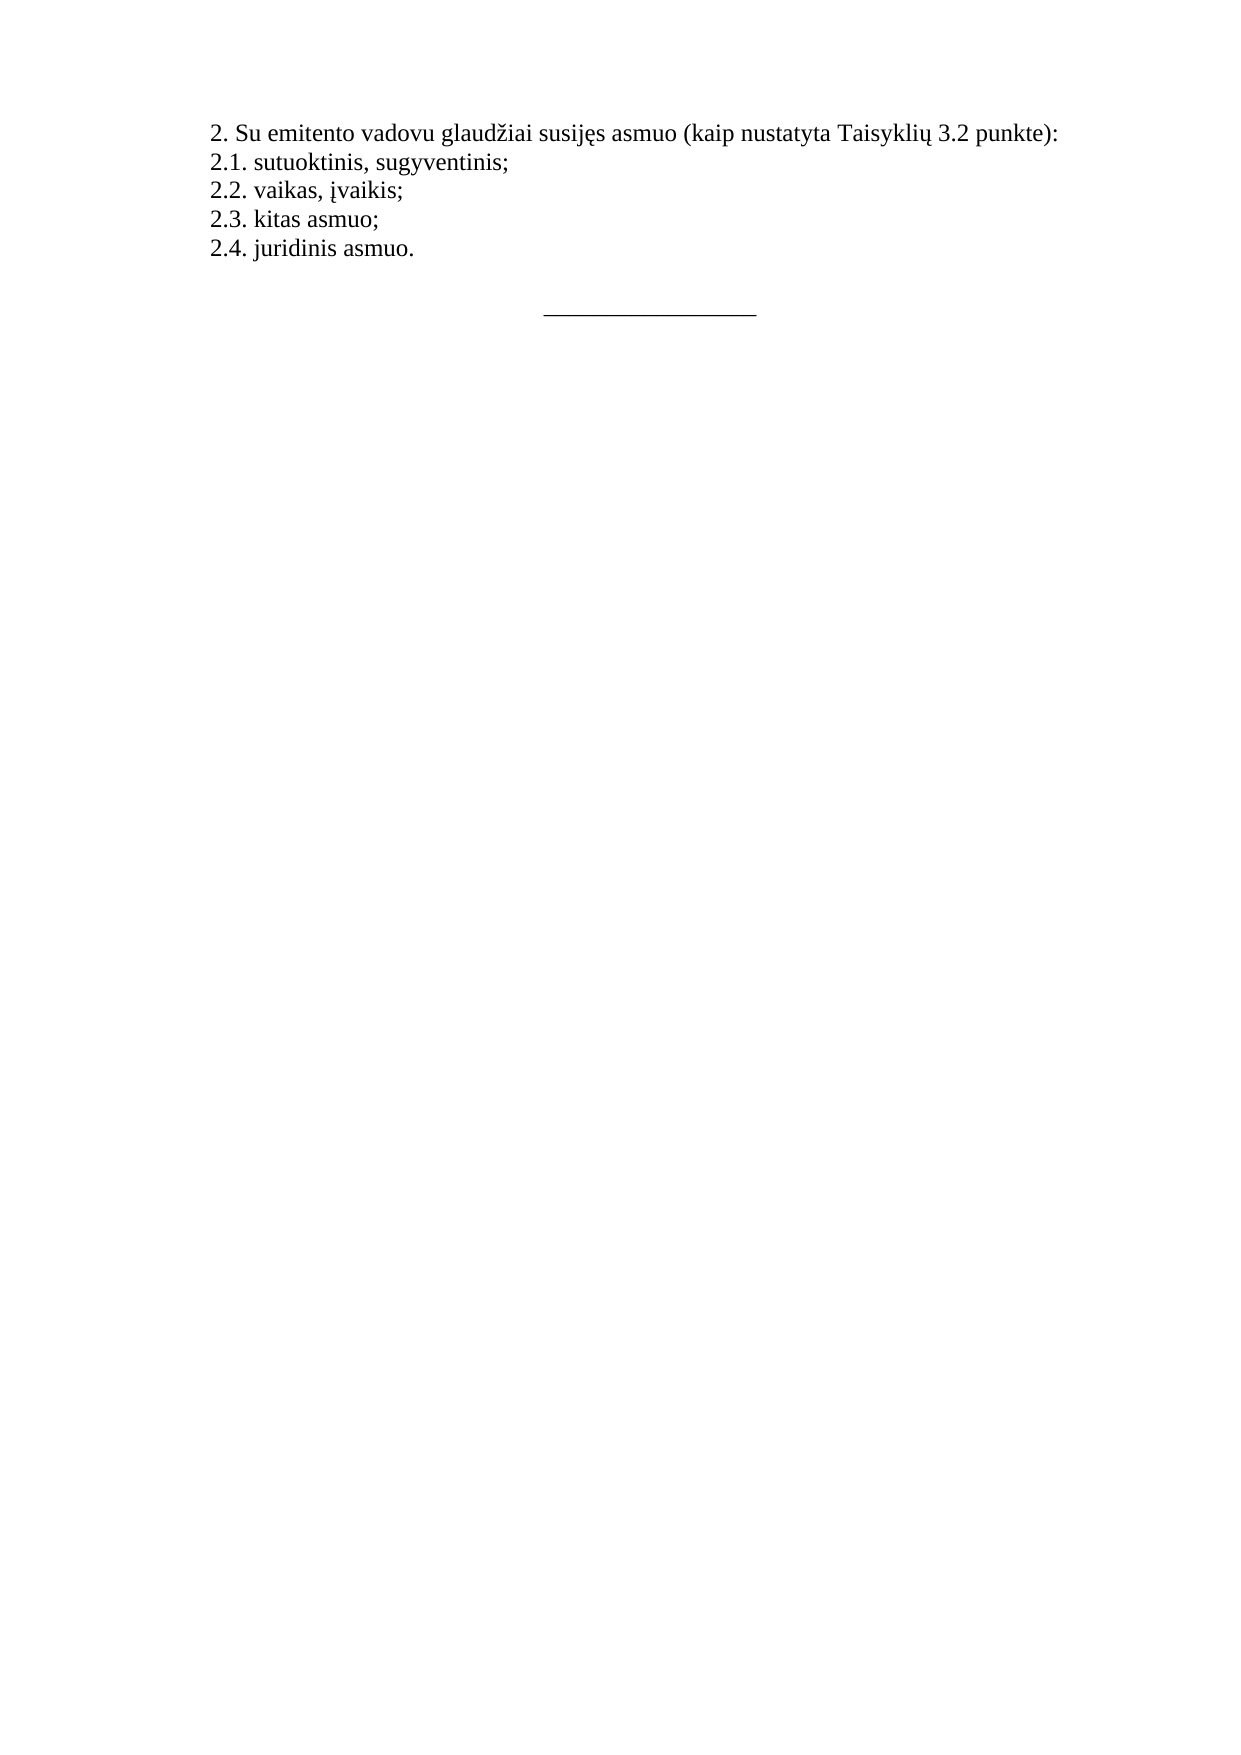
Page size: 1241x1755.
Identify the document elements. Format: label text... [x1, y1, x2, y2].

text 2.4. juridinis asmuo. [177, 233, 1122, 262]
text 2.1. sutuoktinis, sugyventinis; [177, 147, 1122, 176]
text 2.2. vaikas, įvaikis; [177, 176, 1122, 204]
text _________________ [177, 291, 1122, 319]
text 2. Su emitento vadovu glaudžiai susijęs asmuo (kaip nustatyta Taisyklių 3.2 punkte): [177, 118, 1122, 147]
text 2.3. kitas asmuo; [177, 204, 1122, 233]
